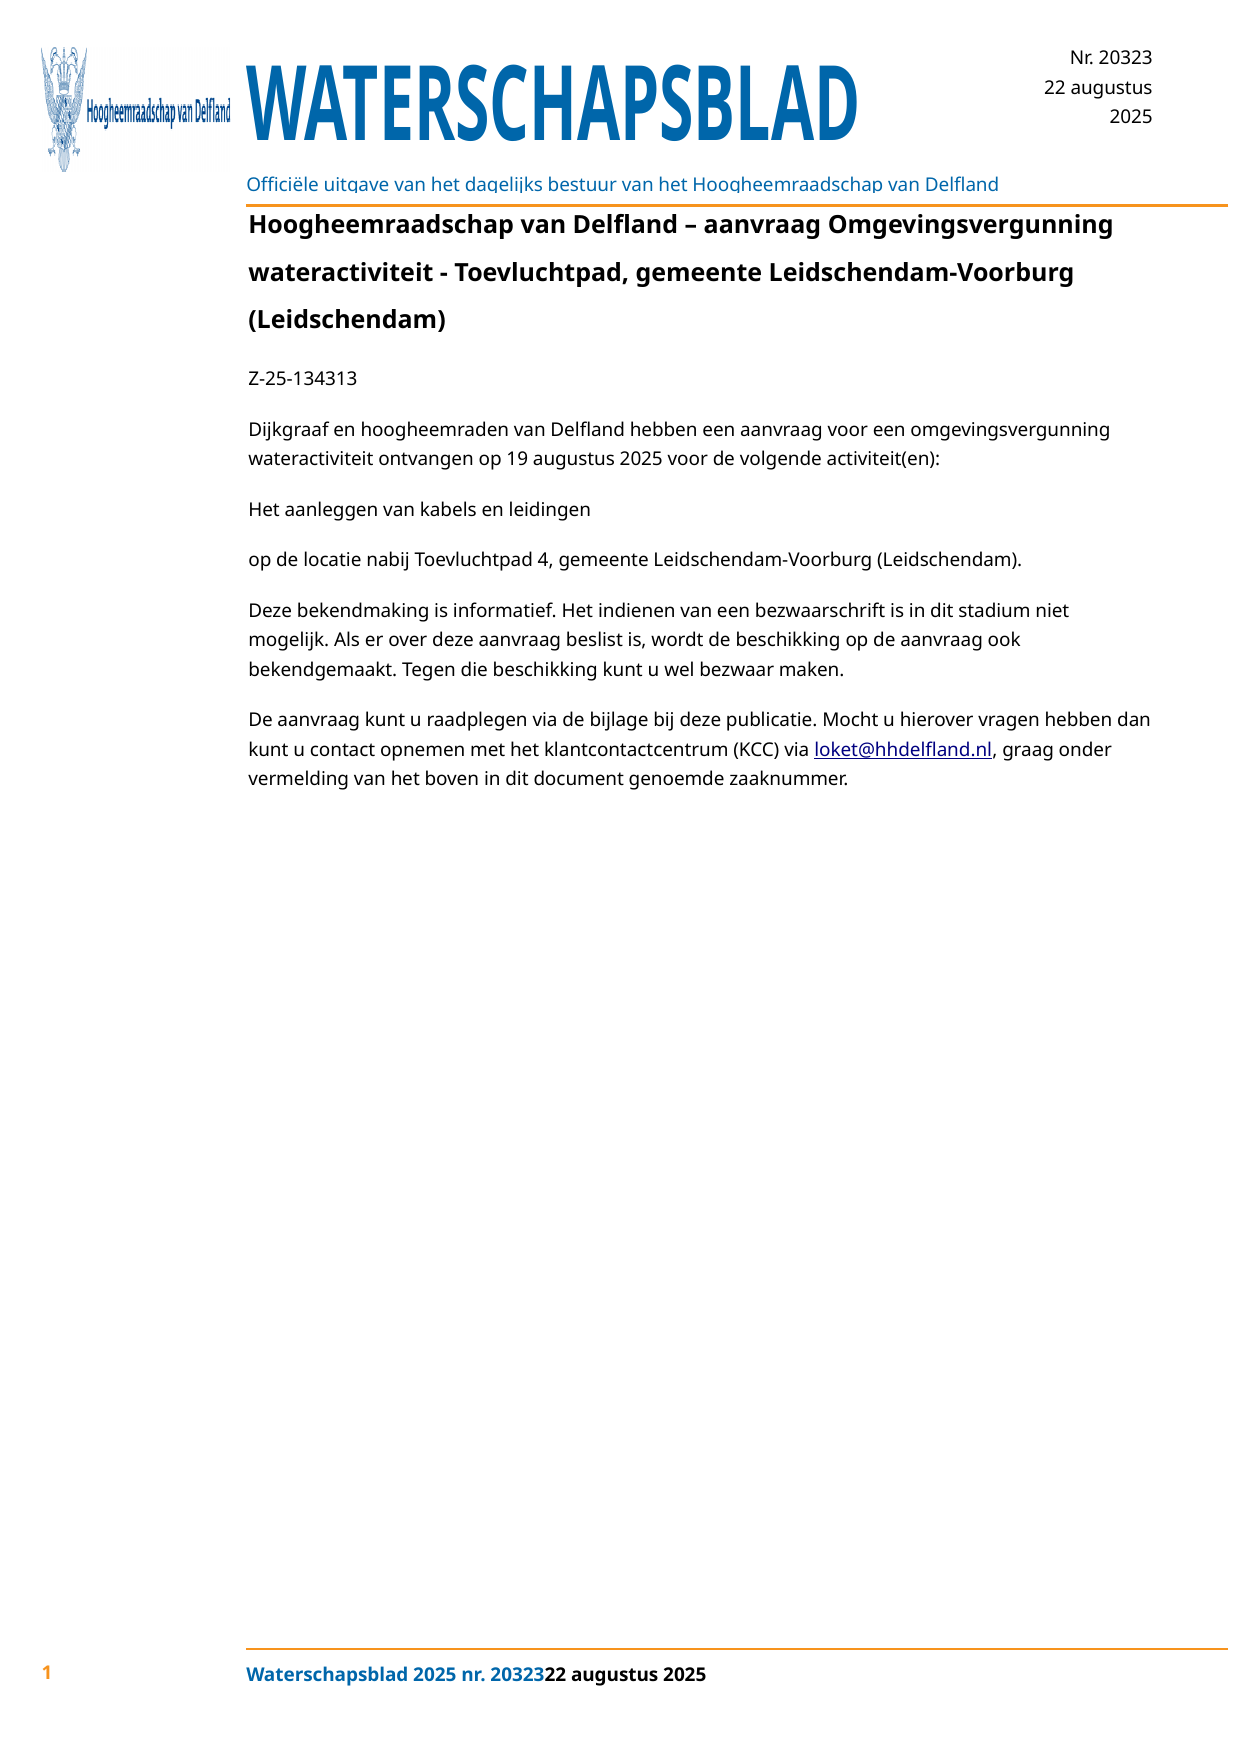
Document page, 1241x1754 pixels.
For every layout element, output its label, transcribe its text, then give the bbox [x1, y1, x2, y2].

text De aanvraag kunt u raadplegen via de bijlage bij deze publicatie. Mocht u hierover vragen hebben dan kunt u contact opnemen met het klantcontactcentrum (KCC) via loket@hhdelfland.nl, graag onder vermelding van het boven in dit document genoemde zaaknummer. [248, 706, 1152, 791]
text Deze bekendmaking is informatief. Het indienen van een bezwaarschrift is in dit stadium niet mogelijk. Als er over deze aanvraag beslist is, wordt de beschikking op de aanvraag ook bekendgemaakt. Tegen die beschikking kunt u wel bezwaar maken. [248, 597, 1152, 682]
text Hoogheemraadschap van Delfland – aanvraag Omgevingsvergunning wateractiviteit - Toevluchtpad, gemeente Leidschendam-Voorburg (Leidschendam) [248, 207, 1152, 336]
picture [41, 47, 231, 172]
text Dijkgraaf en hoogheemraden van Delfland hebben een aanvraag voor een omgevingsvergunning wateractiviteit ontvangen op 19 augustus 2025 voor de volgende activiteit(en): [248, 416, 1152, 471]
text Het aanleggen van kabels en leidingen [248, 496, 1152, 522]
text op de locatie nabij Toevluchtpad 4, gemeente Leidschendam-Voorburg (Leidschendam). [248, 546, 1152, 572]
text Z-25-134313 [248, 366, 1152, 391]
